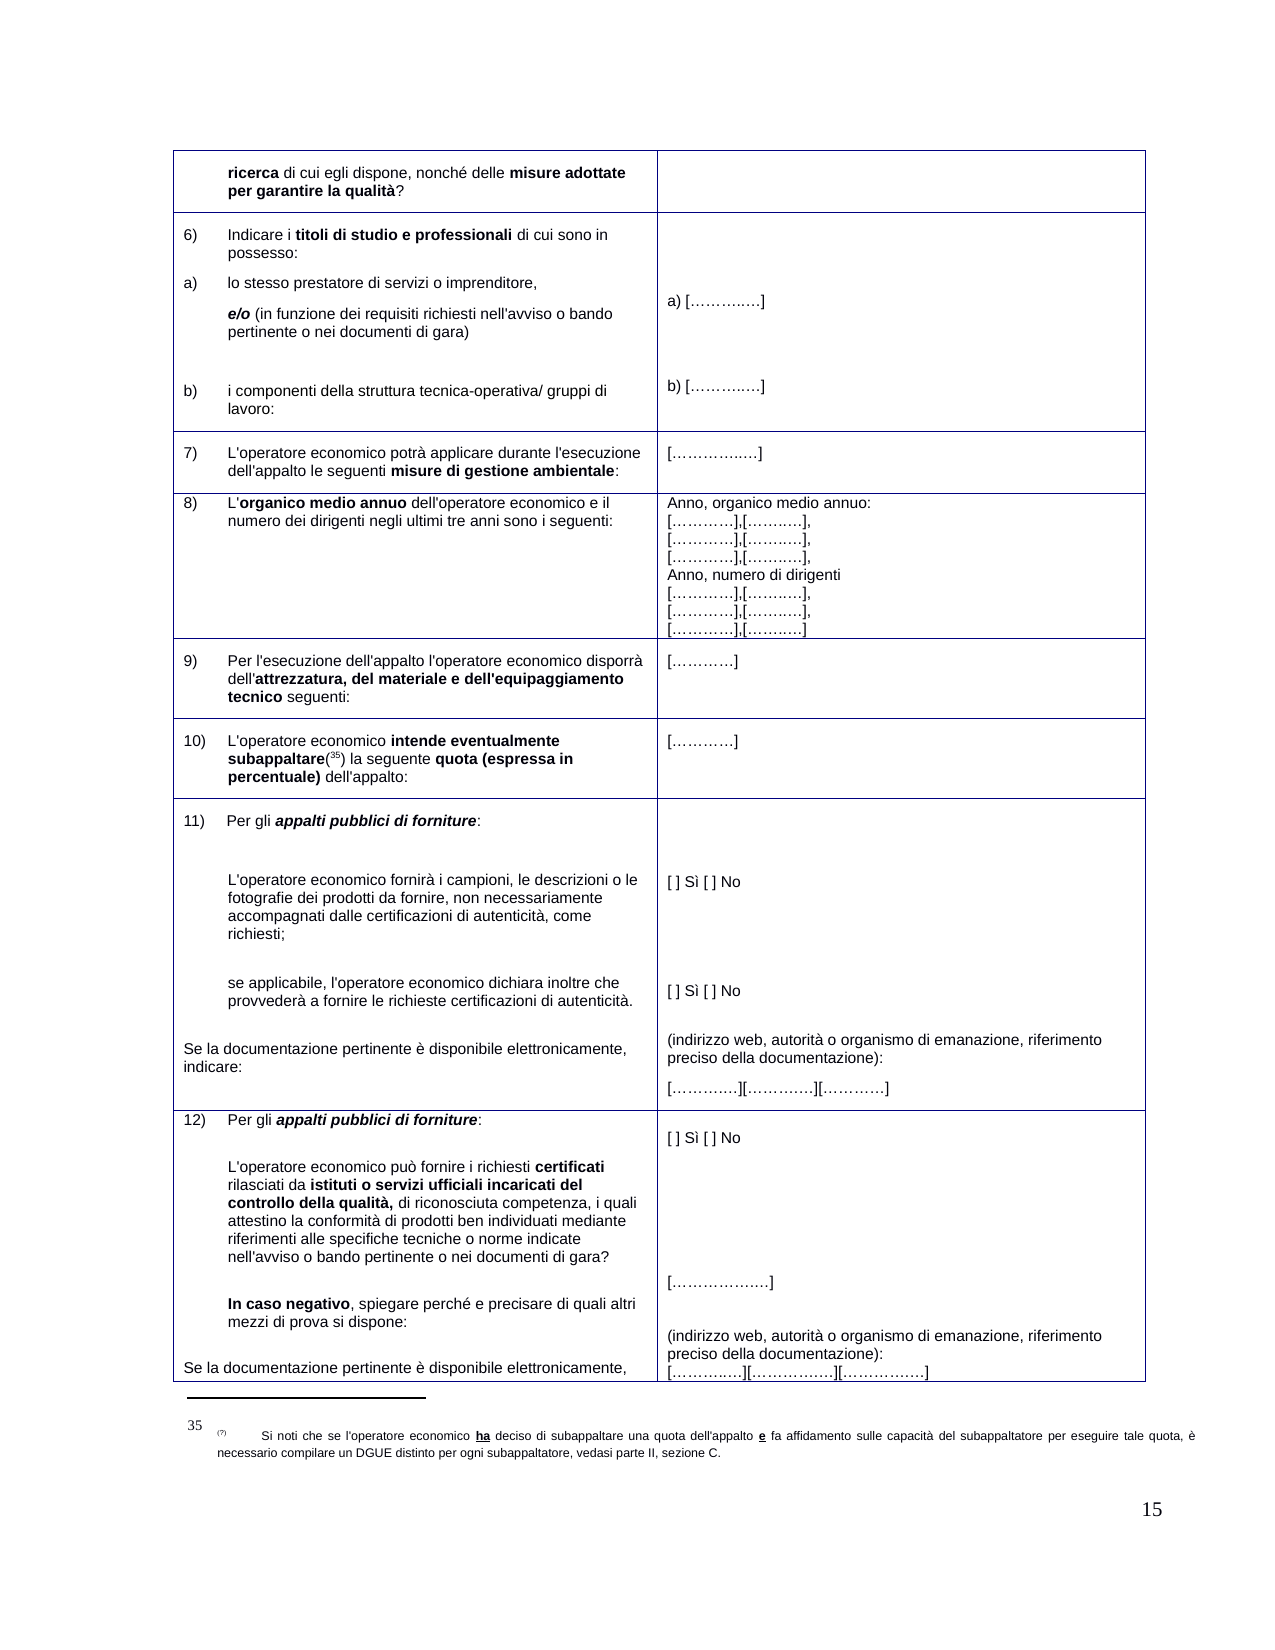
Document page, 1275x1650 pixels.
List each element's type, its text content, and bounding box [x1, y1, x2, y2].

table_cell 8) L'organico medio annuo dell'operatore economico e il numero dei dirigenti negli ultimi tre anni sono i seguenti: [174, 494, 657, 638]
table_cell 12) Per gli appalti pubblici di forniture: L'operatore economico può fornire i richiesti certificati rilasciati da istituti o servizi ufficiali incaricati del controllo della qualità, di riconosciuta competenza, i quali attestino la conformità di prodotti ben individuati mediante riferimenti alle specifiche tecniche o norme indicate nell'avviso o bando pertinente o nei documenti di gara? In caso negativo, spiegare perché e precisare di quali altri mezzi di prova si dispone: Se la documentazione pertinente è disponibile elettronicamente, [174, 1111, 657, 1381]
table_cell […………] [658, 639, 1145, 718]
table_cell [ ] Sì [ ] No […………….…] (indirizzo web, autorità o organismo di emanazione, riferimento preciso della documentazione): [………..…][………….…][………….…] [658, 1111, 1145, 1381]
table_cell 7) L'operatore economico potrà applicare durante l'esecuzione dell'appalto le seguenti misure di gestione ambientale: [174, 432, 657, 493]
table_cell ricerca di cui egli dispone, nonché delle misure adottate per garantire la qualità? [174, 151, 657, 212]
table_cell Anno, organico medio annuo: […………],[……..…], […………],[……..…], […………],[……..…], Anno, numero di dirigenti […………],[……..…], […………],[……..…], […………],[……..…] [658, 494, 1145, 638]
table_cell 11) Per gli appalti pubblici di forniture: L'operatore economico fornirà i campioni, le descrizioni o le fotografie dei prodotti da fornire, non necessariamente accompagnati dalle certificazioni di autenticità, come richiesti; se applicabile, l'operatore economico dichiara inoltre che provvederà a fornire le richieste certificazioni di autenticità. Se la documentazione pertinente è disponibile elettronicamente, indicare: [174, 799, 657, 1110]
table_cell 6) Indicare i titoli di studio e professionali di cui sono in possesso: a) lo stesso prestatore di servizi o imprenditore, e/o (in funzione dei requisiti richiesti nell'avviso o bando pertinente o nei documenti di gara) b) i componenti della struttura tecnica-operativa/ gruppi di lavoro: [174, 213, 657, 431]
table_cell 10) L'operatore economico intende eventualmente subappaltare() la seguente quota (espressa in percentuale) dell'appalto: [174, 719, 657, 798]
table_cell [ ] Sì [ ] No [ ] Sì [ ] No (indirizzo web, autorità o organismo di emanazione, riferimento preciso della documentazione): [……….…][……….…][…………] [658, 799, 1145, 1110]
table_cell 9) Per l'esecuzione dell'appalto l'operatore economico disporrà dell'attrezzatura, del materiale e dell'equipaggiamento tecnico seguenti: [174, 639, 657, 718]
table_cell a) [………..…] b) [………..…] [658, 213, 1145, 431]
table_cell […………] [658, 719, 1145, 798]
table_cell […………..…] [658, 432, 1145, 493]
table_cell [658, 151, 1145, 212]
